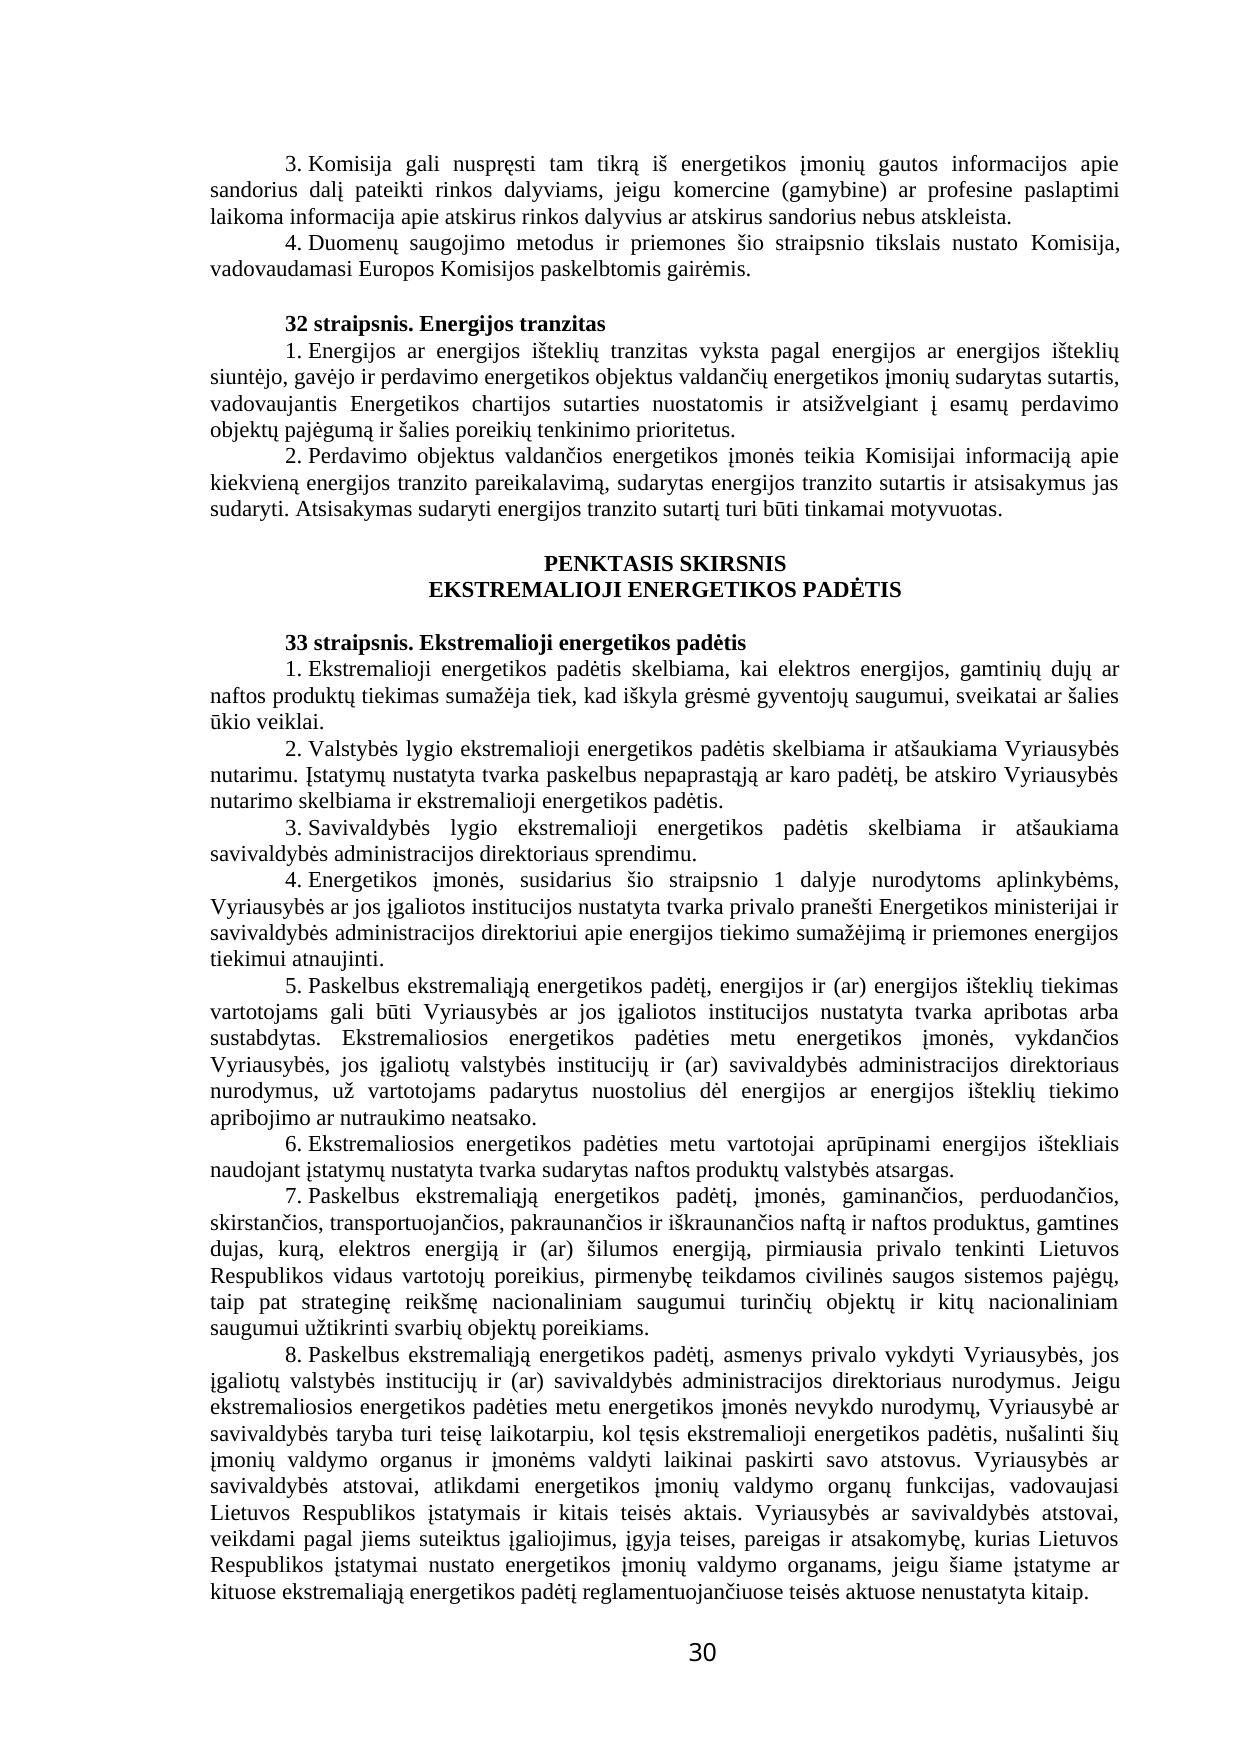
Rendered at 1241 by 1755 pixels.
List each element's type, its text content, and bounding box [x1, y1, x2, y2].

text 8. Paskelbus ekstremaliąją energetikos padėtį, asmenys privalo vykdyti Vyriausybės, jos įgaliotų valstybės institucijų ir (ar) savivaldybės administracijos direktoriaus nurodymus. Jeigu ekstremaliosios energetikos padėties metu energetikos įmonės nevykdo nurodymų, Vyriausybė ar savivaldybės taryba turi teisę laikotarpiu, kol tęsis ekstremalioji energetikos padėtis, nušalinti šių įmonių valdymo organus ir įmonėms valdyti laikinai paskirti savo atstovus. Vyriausybės ar savivaldybės atstovai, atlikdami energetikos įmonių valdymo organų funkcijas, vadovaujasi Lietuvos Respublikos įstatymais ir kitais teisės aktais. Vyriausybės ar savivaldybės atstovai, veikdami pagal jiems suteiktus įgaliojimus, įgyja teises, pareigas ir atsakomybę, kurias Lietuvos Respublikos įstatymai nustato energetikos įmonių valdymo organams, jeigu šiame įstatyme ar kituose ekstremaliąją energetikos padėtį reglamentuojančiuose teisės aktuose nenustatyta kitaip. [210, 1341, 1120, 1604]
text PENKTASIS SKIRSNIS [210, 550, 1120, 576]
text 33 straipsnis. Ekstremalioji energetikos padėtis [210, 629, 1120, 656]
text 2. Valstybės lygio ekstremalioji energetikos padėtis skelbiama ir atšaukiama Vyriausybės nutarimu. Įstatymų nustatyta tvarka paskelbus nepaprastąją ar karo padėtį, be atskiro Vyriausybės nutarimo skelbiama ir ekstremalioji energetikos padėtis. [210, 734, 1120, 814]
text 6. Ekstremaliosios energetikos padėties metu vartotojai aprūpinami energijos ištekliais naudojant įstatymų nustatyta tvarka sudarytas naftos produktų valstybės atsargas. [210, 1130, 1120, 1183]
text 1. Energijos ar energijos išteklių tranzitas vyksta pagal energijos ar energijos išteklių siuntėjo, gavėjo ir perdavimo energetikos objektus valdančių energetikos įmonių sudarytas sutartis, vadovaujantis Energetikos chartijos sutarties nuostatomis ir atsižvelgiant į esamų perdavimo objektų pajėgumą ir šalies poreikių tenkinimo prioritetus. [210, 337, 1120, 442]
text 32 straipsnis. Energijos tranzitas [210, 311, 1120, 337]
text 4. Energetikos įmonės, susidarius šio straipsnio 1 dalyje nurodytoms aplinkybėms, Vyriausybės ar jos įgaliotos institucijos nustatyta tvarka privalo pranešti Energetikos ministerijai ir savivaldybės administracijos direktoriui apie energijos tiekimo sumažėjimą ir priemones energijos tiekimui atnaujinti. [210, 866, 1120, 972]
text 7. Paskelbus ekstremaliąją energetikos padėtį, įmonės, gaminančios, perduodančios, skirstančios, transportuojančios, pakraunančios ir iškraunančios naftą ir naftos produktus, gamtines dujas, kurą, elektros energiją ir (ar) šilumos energiją, pirmiausia privalo tenkinti Lietuvos Respublikos vidaus vartotojų poreikius, pirmenybę teikdamos civilinės saugos sistemos pajėgų, taip pat strateginę reikšmę nacionaliniam saugumui turinčių objektų ir kitų nacionaliniam saugumui užtikrinti svarbių objektų poreikiams. [210, 1183, 1120, 1341]
text 3. Komisija gali nuspręsti tam tikrą iš energetikos įmonių gautos informacijos apie sandorius dalį pateikti rinkos dalyviams, jeigu komercine (gamybine) ar profesine paslaptimi laikoma informacija apie atskirus rinkos dalyvius ar atskirus sandorius nebus atskleista. [210, 150, 1120, 229]
text 4. Duomenų saugojimo metodus ir priemones šio straipsnio tikslais nustato Komisija, vadovaudamasi Europos Komisijos paskelbtomis gairėmis. [210, 229, 1120, 282]
text 5. Paskelbus ekstremaliąją energetikos padėtį, energijos ir (ar) energijos išteklių tiekimas vartotojams gali būti Vyriausybės ar jos įgaliotos institucijos nustatyta tvarka apribotas arba sustabdytas. Ekstremaliosios energetikos padėties metu energetikos įmonės, vykdančios Vyriausybės, jos įgaliotų valstybės institucijų ir (ar) savivaldybės administracijos direktoriaus nurodymus, už vartotojams padarytus nuostolius dėl energijos ar energijos išteklių tiekimo apribojimo ar nutraukimo neatsako. [210, 972, 1120, 1130]
text 1. Ekstremalioji energetikos padėtis skelbiama, kai elektros energijos, gamtinių dujų ar naftos produktų tiekimas sumažėja tiek, kad iškyla grėsmė gyventojų saugumui, sveikatai ar šalies ūkio veiklai. [210, 656, 1120, 734]
text 3. Savivaldybės lygio ekstremalioji energetikos padėtis skelbiama ir atšaukiama savivaldybės administracijos direktoriaus sprendimu. [210, 814, 1120, 866]
text EKSTREMALIOJI ENERGETIKOS PADĖTIS [210, 576, 1120, 603]
text 2. Perdavimo objektus valdančios energetikos įmonės teikia Komisijai informaciją apie kiekvieną energijos tranzito pareikalavimą, sudarytas energijos tranzito sutartis ir atsisakymus jas sudaryti. Atsisakymas sudaryti energijos tranzito sutartį turi būti tinkamai motyvuotas. [210, 442, 1120, 521]
